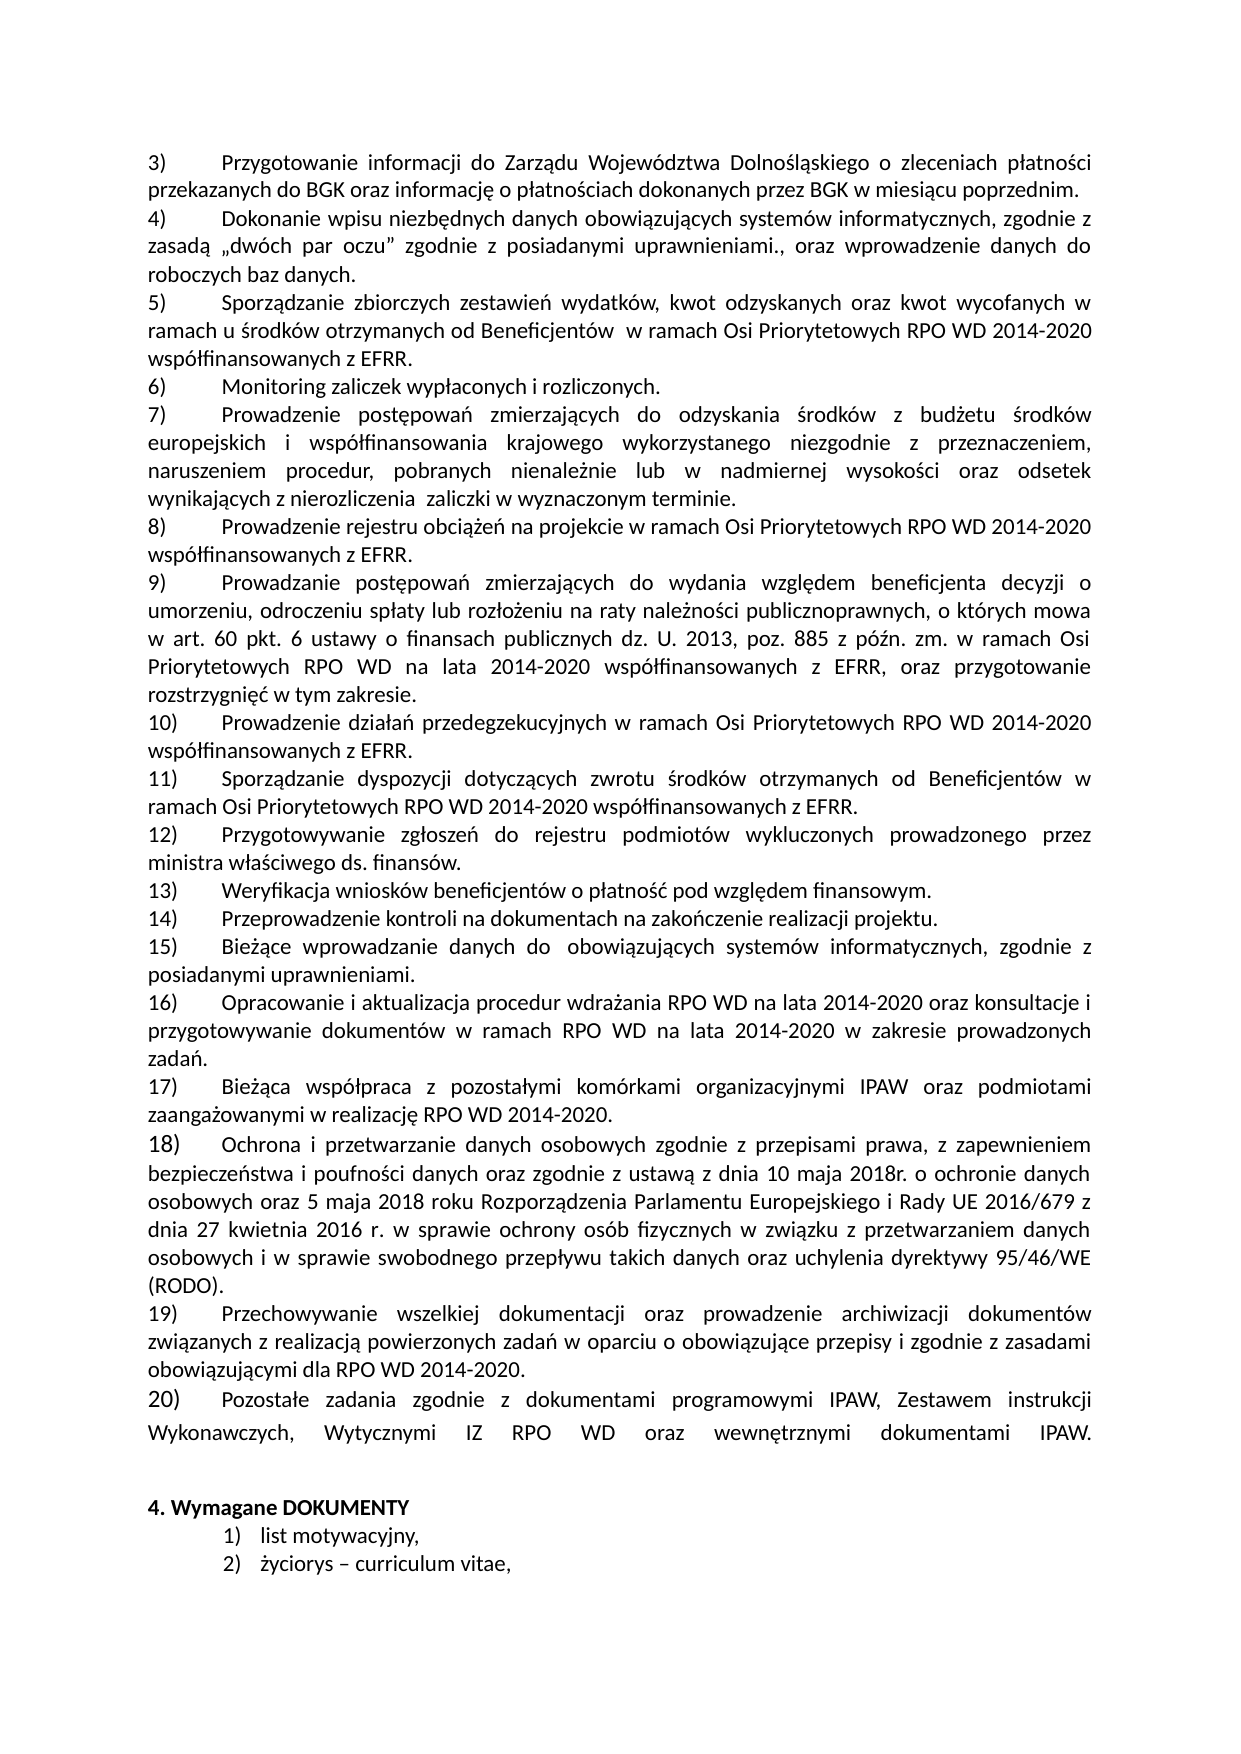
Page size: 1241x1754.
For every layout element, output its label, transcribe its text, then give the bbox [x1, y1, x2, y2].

list Prowadzanie postępowań zmierzających do wydania względem beneficjenta decyzji o umorzeniu, odroczeniu spłaty lub rozłożeniu na raty należności publicznoprawnych, o których mowa w art. 60 pkt. 6 ustawy o finansach publicznych dz. U. 2013, poz. 885 z późn. zm. w ramach Osi Priorytetowych RPO WD na lata 2014-2020 współfinansowanych z EFRR, oraz przygotowanie rozstrzygnięć w tym zakresie. [148, 568, 1093, 708]
list Prowadzenie rejestru obciążeń na projekcie w ramach Osi Priorytetowych RPO WD 2014-2020 współfinansowanych z EFRR. [148, 512, 1093, 568]
list Przygotowywanie zgłoszeń do rejestru podmiotów wykluczonych prowadzonego przez ministra właściwego ds. finansów. [148, 820, 1093, 876]
list Bieżąca współpraca z pozostałymi komórkami organizacyjnymi IPAW oraz podmiotami zaangażowanymi w realizację RPO WD 2014-2020. [148, 1072, 1093, 1128]
list Weryfikacja wniosków beneficjentów o płatność pod względem finansowym. [148, 876, 1093, 904]
list Przygotowanie informacji do Zarządu Województwa Dolnośląskiego o zleceniach płatności przekazanych do BGK oraz informację o płatnościach dokonanych przez BGK w miesiącu poprzednim. [148, 148, 1093, 204]
list Sporządzanie zbiorczych zestawień wydatków, kwot odzyskanych oraz kwot wycofanych w ramach u środków otrzymanych od Beneficjentów w ramach Osi Priorytetowych RPO WD 2014-2020 współfinansowanych z EFRR. [148, 288, 1093, 372]
list życiorys – curriculum vitae, [223, 1549, 1093, 1577]
text 4. Wymagane DOKUMENTY [148, 1493, 1093, 1521]
list Bieżące wprowadzanie danych do obowiązujących systemów informatycznych, zgodnie z posiadanymi uprawnieniami. [148, 932, 1093, 988]
list Dokonanie wpisu niezbędnych danych obowiązujących systemów informatycznych, zgodnie z zasadą „dwóch par oczu” zgodnie z posiadanymi uprawnieniami., oraz wprowadzenie danych do roboczych baz danych. [148, 204, 1093, 288]
list Sporządzanie dyspozycji dotyczących zwrotu środków otrzymanych od Beneficjentów w ramach Osi Priorytetowych RPO WD 2014-2020 współfinansowanych z EFRR. [148, 764, 1093, 820]
list Przechowywanie wszelkiej dokumentacji oraz prowadzenie archiwizacji dokumentów związanych z realizacją powierzonych zadań w oparciu o obowiązujące przepisy i zgodnie z zasadami obowiązującymi dla RPO WD 2014-2020. [148, 1299, 1093, 1383]
list Ochrona i przetwarzanie danych osobowych zgodnie z przepisami prawa, z zapewnieniem bezpieczeństwa i poufności danych oraz zgodnie z ustawą z dnia 10 maja 2018r. o ochronie danych osobowych oraz 5 maja 2018 roku Rozporządzenia Parlamentu Europejskiego i Rady UE 2016/679 z dnia 27 kwietnia 2016 r. w sprawie ochrony osób fizycznych w związku z przetwarzaniem danych osobowych i w sprawie swobodnego przepływu takich danych oraz uchylenia dyrektywy 95/46/WE (RODO). [148, 1128, 1093, 1299]
list Przeprowadzenie kontroli na dokumentach na zakończenie realizacji projektu. [148, 904, 1093, 932]
list Monitoring zaliczek wypłaconych i rozliczonych. [148, 372, 1093, 400]
list Prowadzenie postępowań zmierzających do odzyskania środków z budżetu środków europejskich i współfinansowania krajowego wykorzystanego niezgodnie z przeznaczeniem, naruszeniem procedur, pobranych nienależnie lub w nadmiernej wysokości oraz odsetek wynikających z nierozliczenia zaliczki w wyznaczonym terminie. [148, 400, 1093, 512]
list Pozostałe zadania zgodnie z dokumentami programowymi IPAW, Zestawem instrukcji Wykonawczych, Wytycznymi IZ RPO WD oraz wewnętrznymi dokumentami IPAW. [148, 1383, 1093, 1479]
list list motywacyjny, [223, 1521, 1093, 1549]
list Prowadzenie działań przedegzekucyjnych w ramach Osi Priorytetowych RPO WD 2014-2020 współfinansowanych z EFRR. [148, 708, 1093, 764]
list Opracowanie i aktualizacja procedur wdrażania RPO WD na lata 2014-2020 oraz konsultacje i przygotowywanie dokumentów w ramach RPO WD na lata 2014-2020 w zakresie prowadzonych zadań. [148, 988, 1093, 1072]
